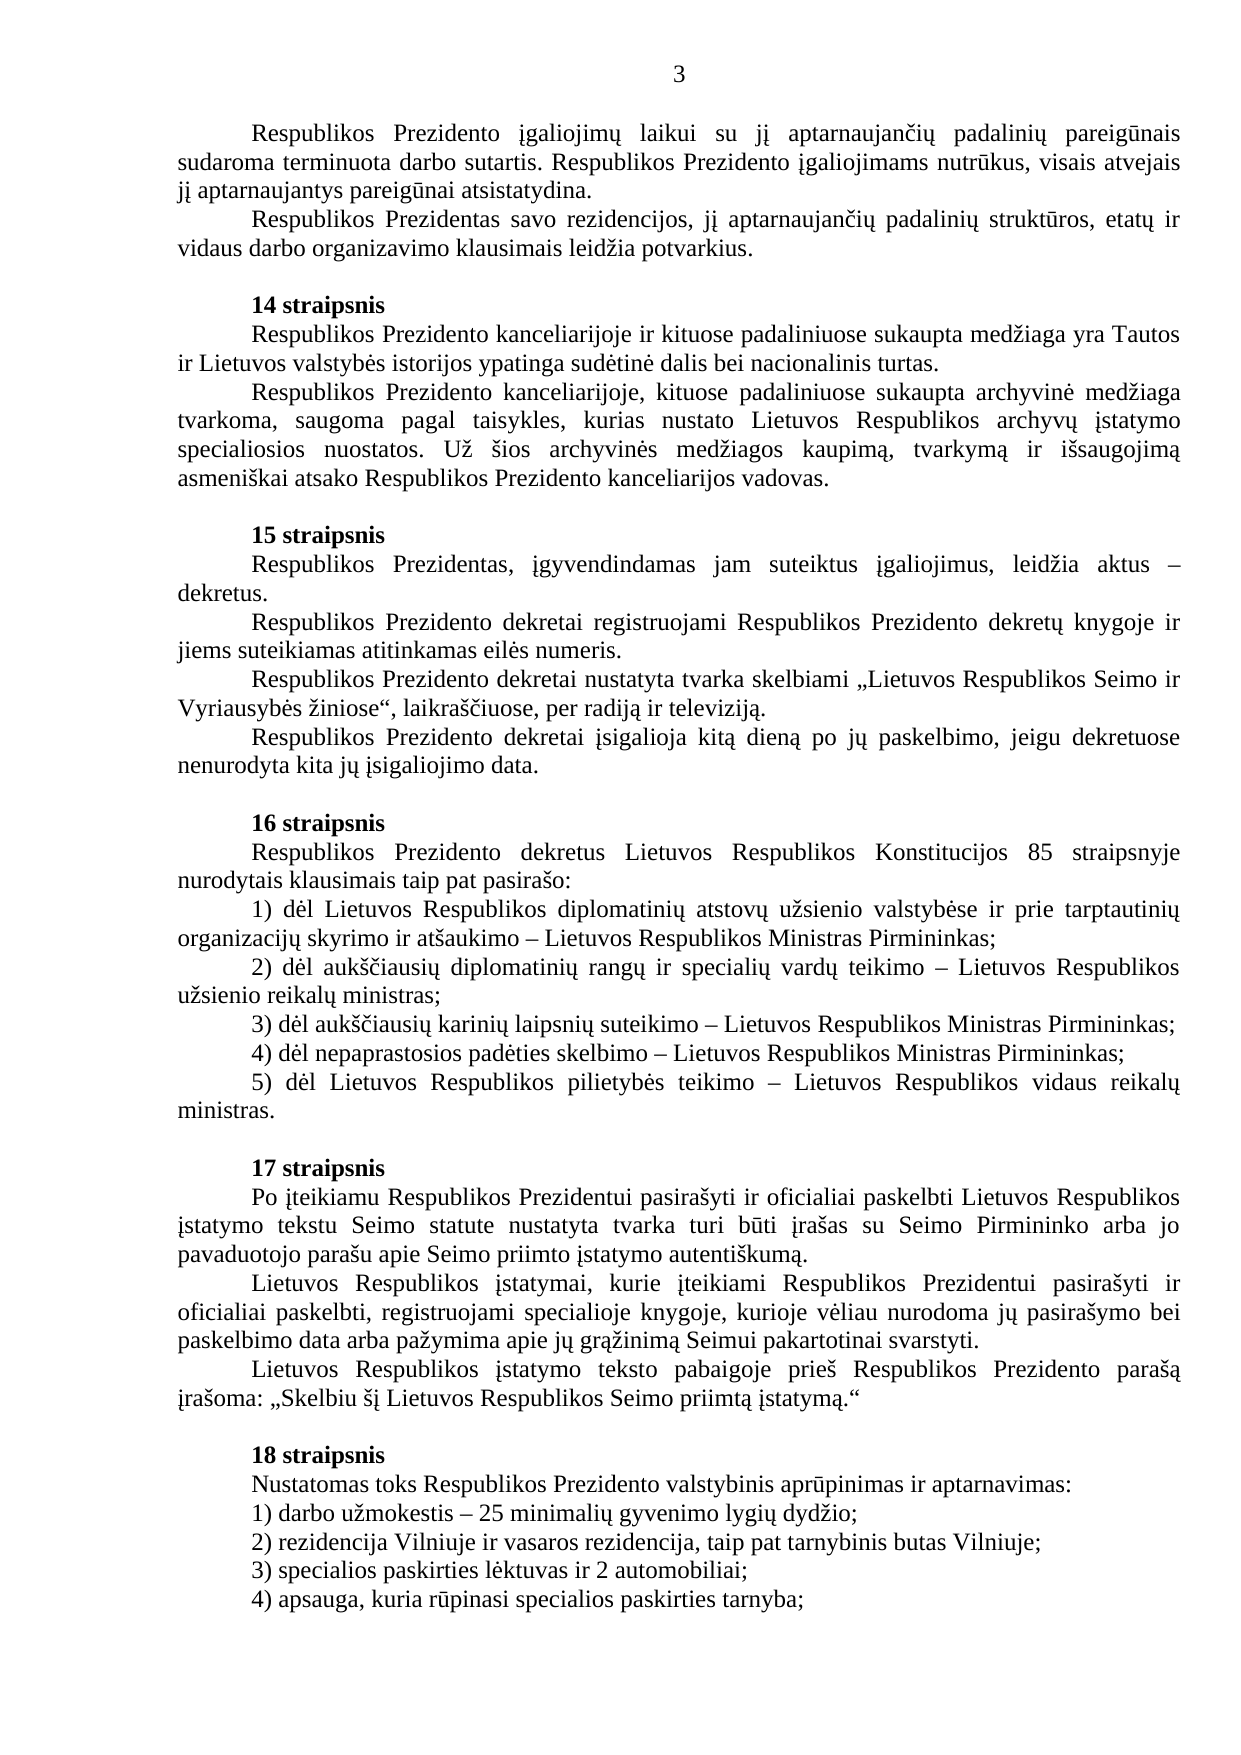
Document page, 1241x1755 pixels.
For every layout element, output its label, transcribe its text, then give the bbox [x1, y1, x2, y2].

text Respublikos Prezidentas savo rezidencijos, jį aptarnaujančių padalinių struktūros, etatų ir vidaus darbo organizavimo klausimais leidžia potvarkius. [177, 204, 1181, 262]
text Respublikos Prezidentas, įgyvendindamas jam suteiktus įgaliojimus, leidžia aktus – dekretus. [177, 549, 1181, 607]
text 15 straipsnis [177, 521, 1181, 549]
text Respublikos Prezidento kanceliarijoje, kituose padaliniuose sukaupta archyvinė medžiaga tvarkoma, saugoma pagal taisykles, kurias nustato Lietuvos Respublikos archyvų įstatymo specialiosios nuostatos. Už šios archyvinės medžiagos kaupimą, tvarkymą ir išsaugojimą asmeniškai atsako Respublikos Prezidento kanceliarijos vadovas. [177, 377, 1181, 492]
text 1) darbo užmokestis – 25 minimalių gyvenimo lygių dydžio; [177, 1498, 1181, 1527]
text Respublikos Prezidento dekretai nustatyta tvarka skelbiami „Lietuvos Respublikos Seimo ir Vyriausybės žiniose“, laikraščiuose, per radiją ir televiziją. [177, 664, 1181, 722]
text 14 straipsnis [177, 291, 1181, 319]
text 1) dėl Lietuvos Respublikos diplomatinių atstovų užsienio valstybėse ir prie tarptautinių organizacijų skyrimo ir atšaukimo – Lietuvos Respublikos Ministras Pirmininkas; [177, 894, 1181, 952]
text Respublikos Prezidento kanceliarijoje ir kituose padaliniuose sukaupta medžiaga yra Tautos ir Lietuvos valstybės istorijos ypatinga sudėtinė dalis bei nacionalinis turtas. [177, 319, 1181, 377]
text 16 straipsnis [177, 808, 1181, 837]
text Lietuvos Respublikos įstatymo teksto pabaigoje prieš Respublikos Prezidento parašą įrašoma: „Skelbiu šį Lietuvos Respublikos Seimo priimtą įstatymą.“ [177, 1354, 1181, 1412]
text Respublikos Prezidento įgaliojimų laikui su jį aptarnaujančių padalinių pareigūnais sudaroma terminuota darbo sutartis. Respublikos Prezidento įgaliojimams nutrūkus, visais atvejais jį aptarnaujantys pareigūnai atsistatydina. [177, 118, 1181, 204]
text Lietuvos Respublikos įstatymai, kurie įteikiami Respublikos Prezidentui pasirašyti ir oficialiai paskelbti, registruojami specialioje knygoje, kurioje vėliau nurodoma jų pasirašymo bei paskelbimo data arba pažymima apie jų grąžinimą Seimui pakartotinai svarstyti. [177, 1268, 1181, 1354]
text Respublikos Prezidento dekretai registruojami Respublikos Prezidento dekretų knygoje ir jiems suteikiamas atitinkamas eilės numeris. [177, 607, 1181, 664]
text 2) dėl aukščiausių diplomatinių rangų ir specialių vardų teikimo – Lietuvos Respublikos užsienio reikalų ministras; [177, 952, 1181, 1009]
text 3) dėl aukščiausių karinių laipsnių suteikimo – Lietuvos Respublikos Ministras Pirmininkas; [177, 1009, 1181, 1038]
text Nustatomas toks Respublikos Prezidento valstybinis aprūpinimas ir aptarnavimas: [177, 1469, 1181, 1498]
text 4) apsauga, kuria rūpinasi specialios paskirties tarnyba; [177, 1584, 1181, 1613]
text 17 straipsnis [177, 1153, 1181, 1182]
text 18 straipsnis [177, 1441, 1181, 1469]
text 3) specialios paskirties lėktuvas ir 2 automobiliai; [177, 1556, 1181, 1584]
text Respublikos Prezidento dekretai įsigalioja kitą dieną po jų paskelbimo, jeigu dekretuose nenurodyta kita jų įsigaliojimo data. [177, 722, 1181, 779]
text Respublikos Prezidento dekretus Lietuvos Respublikos Konstitucijos 85 straipsnyje nurodytais klausimais taip pat pasirašo: [177, 837, 1181, 894]
text 5) dėl Lietuvos Respublikos pilietybės teikimo – Lietuvos Respublikos vidaus reikalų ministras. [177, 1067, 1181, 1124]
text Po įteikiamu Respublikos Prezidentui pasirašyti ir oficialiai paskelbti Lietuvos Respublikos įstatymo tekstu Seimo statute nustatyta tvarka turi būti įrašas su Seimo Pirmininko arba jo pavaduotojo parašu apie Seimo priimto įstatymo autentiškumą. [177, 1182, 1181, 1268]
text 2) rezidencija Vilniuje ir vasaros rezidencija, taip pat tarnybinis butas Vilniuje; [177, 1527, 1181, 1556]
text 4) dėl nepaprastosios padėties skelbimo – Lietuvos Respublikos Ministras Pirmininkas; [177, 1038, 1181, 1067]
